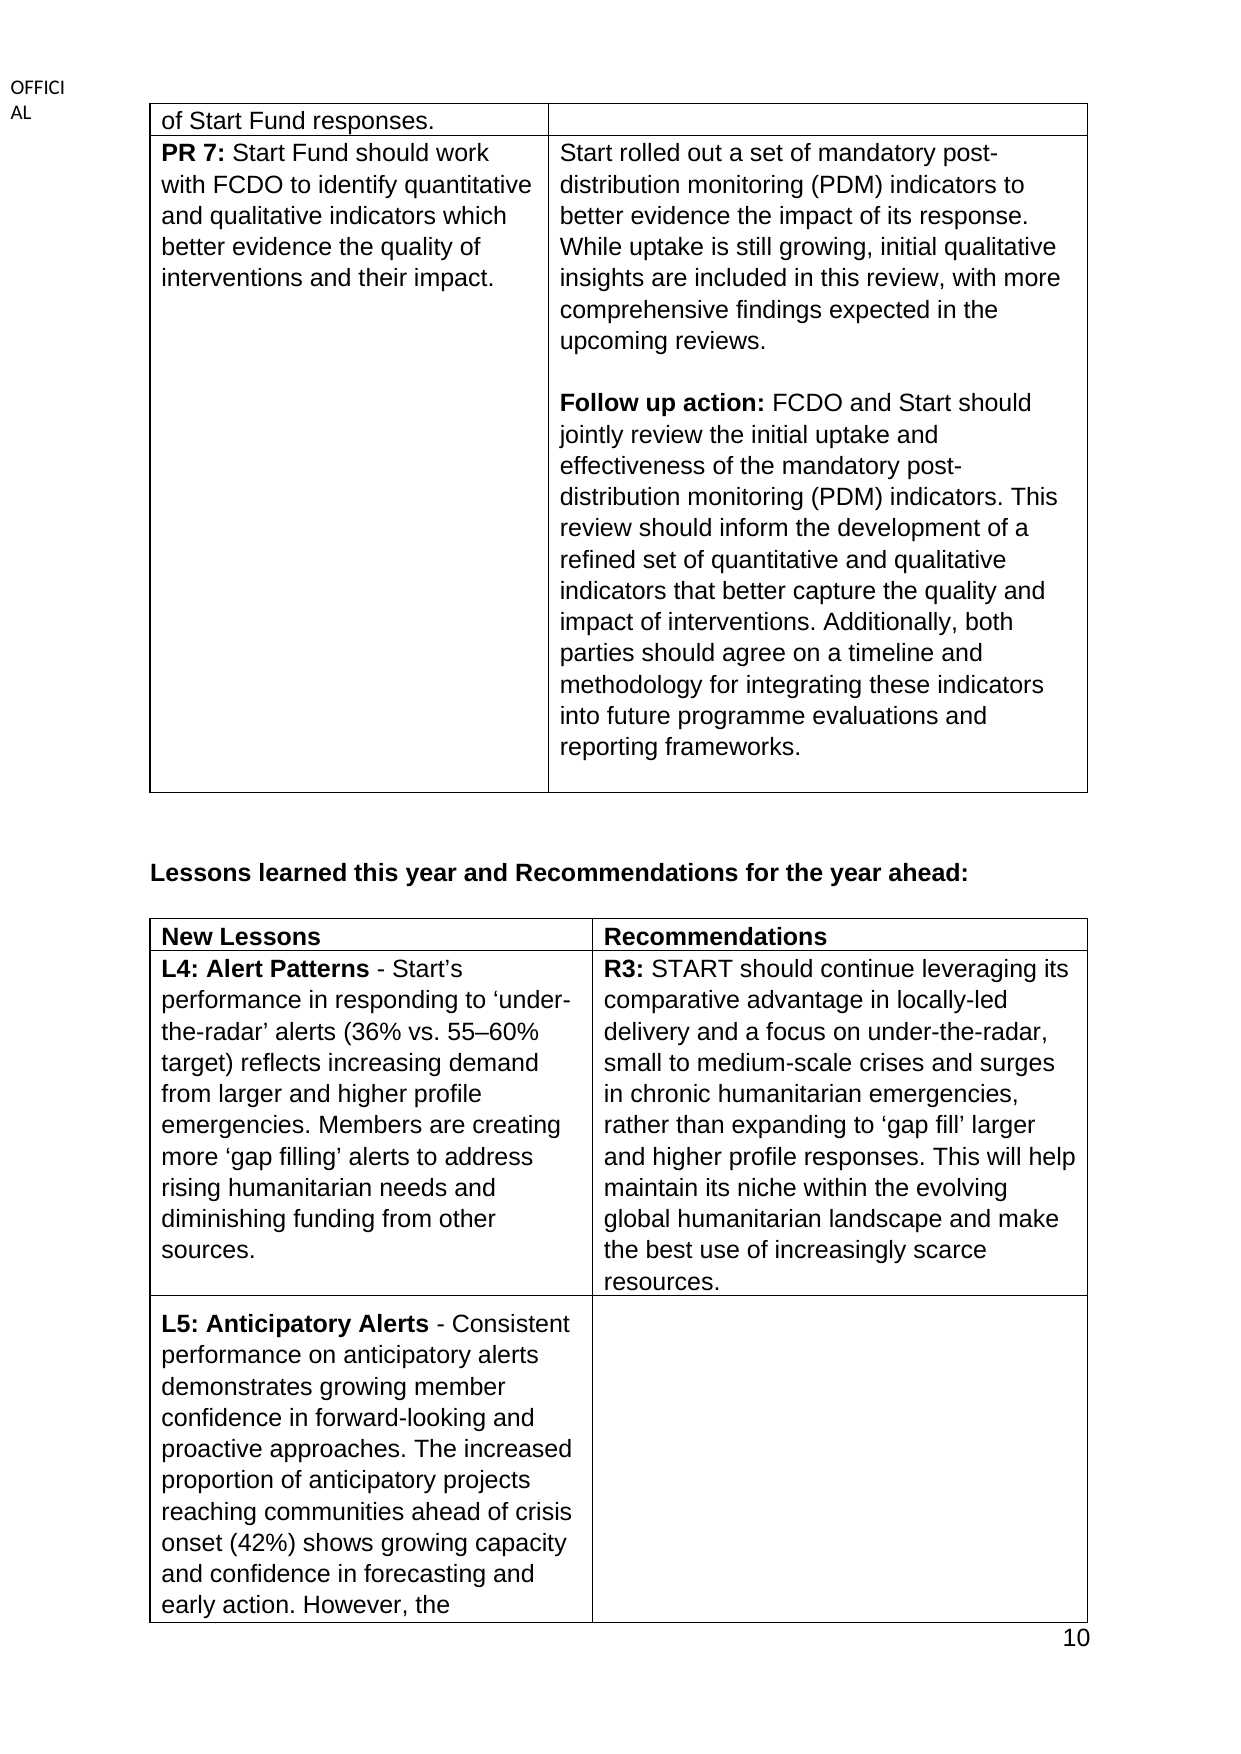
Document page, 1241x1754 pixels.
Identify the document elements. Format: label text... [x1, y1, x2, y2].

table_cell Start rolled out a set of mandatory post-distribution monitoring (PDM) indicators to better evidence the impact of its response. While uptake is still growing, initial qualitative insights are included in this review, with more comprehensive findings expected in the upcoming reviews. Follow up action: FCDO and Start should jointly review the initial uptake and effectiveness of the mandatory post-distribution monitoring (PDM) indicators. This review should inform the development of a refined set of quantitative and qualitative indicators that better capture the quality and impact of interventions. Additionally, both parties should agree on a timeline and methodology for integrating these indicators into future programme evaluations and reporting frameworks. [549, 136, 1087, 792]
table_header Recommendations [593, 919, 1087, 950]
table_cell of Start Fund responses. [151, 104, 548, 135]
table_cell L4: Alert Patterns - Start’s performance in responding to ‘under-the-radar’ alerts (36% vs. 55–60% target) reflects increasing demand from larger and higher profile emergencies. Members are creating more ‘gap filling’ alerts to address rising humanitarian needs and diminishing funding from other sources. [151, 951, 592, 1295]
text Lessons learned this year and Recommendations for the year ahead: [150, 856, 1090, 887]
table_cell [593, 1296, 1087, 1622]
table_header New Lessons [151, 919, 592, 950]
table_cell [549, 104, 1087, 135]
table_cell R3: START should continue leveraging its comparative advantage in locally-led delivery and a focus on under-the-radar, small to medium-scale crises and surges in chronic humanitarian emergencies, rather than expanding to ‘gap fill’ larger and higher profile responses. This will help maintain its niche within the evolving global humanitarian landscape and make the best use of increasingly scarce resources. [593, 951, 1087, 1295]
table_cell PR 7: Start Fund should work with FCDO to identify quantitative and qualitative indicators which better evidence the quality of interventions and their impact. [151, 136, 548, 792]
table_cell L5: Anticipatory Alerts - Consistent performance on anticipatory alerts demonstrates growing member confidence in forward-looking and proactive approaches. The increased proportion of anticipatory projects reaching communities ahead of crisis onset (42%) shows growing capacity and confidence in forecasting and early action. However, the [151, 1296, 592, 1622]
